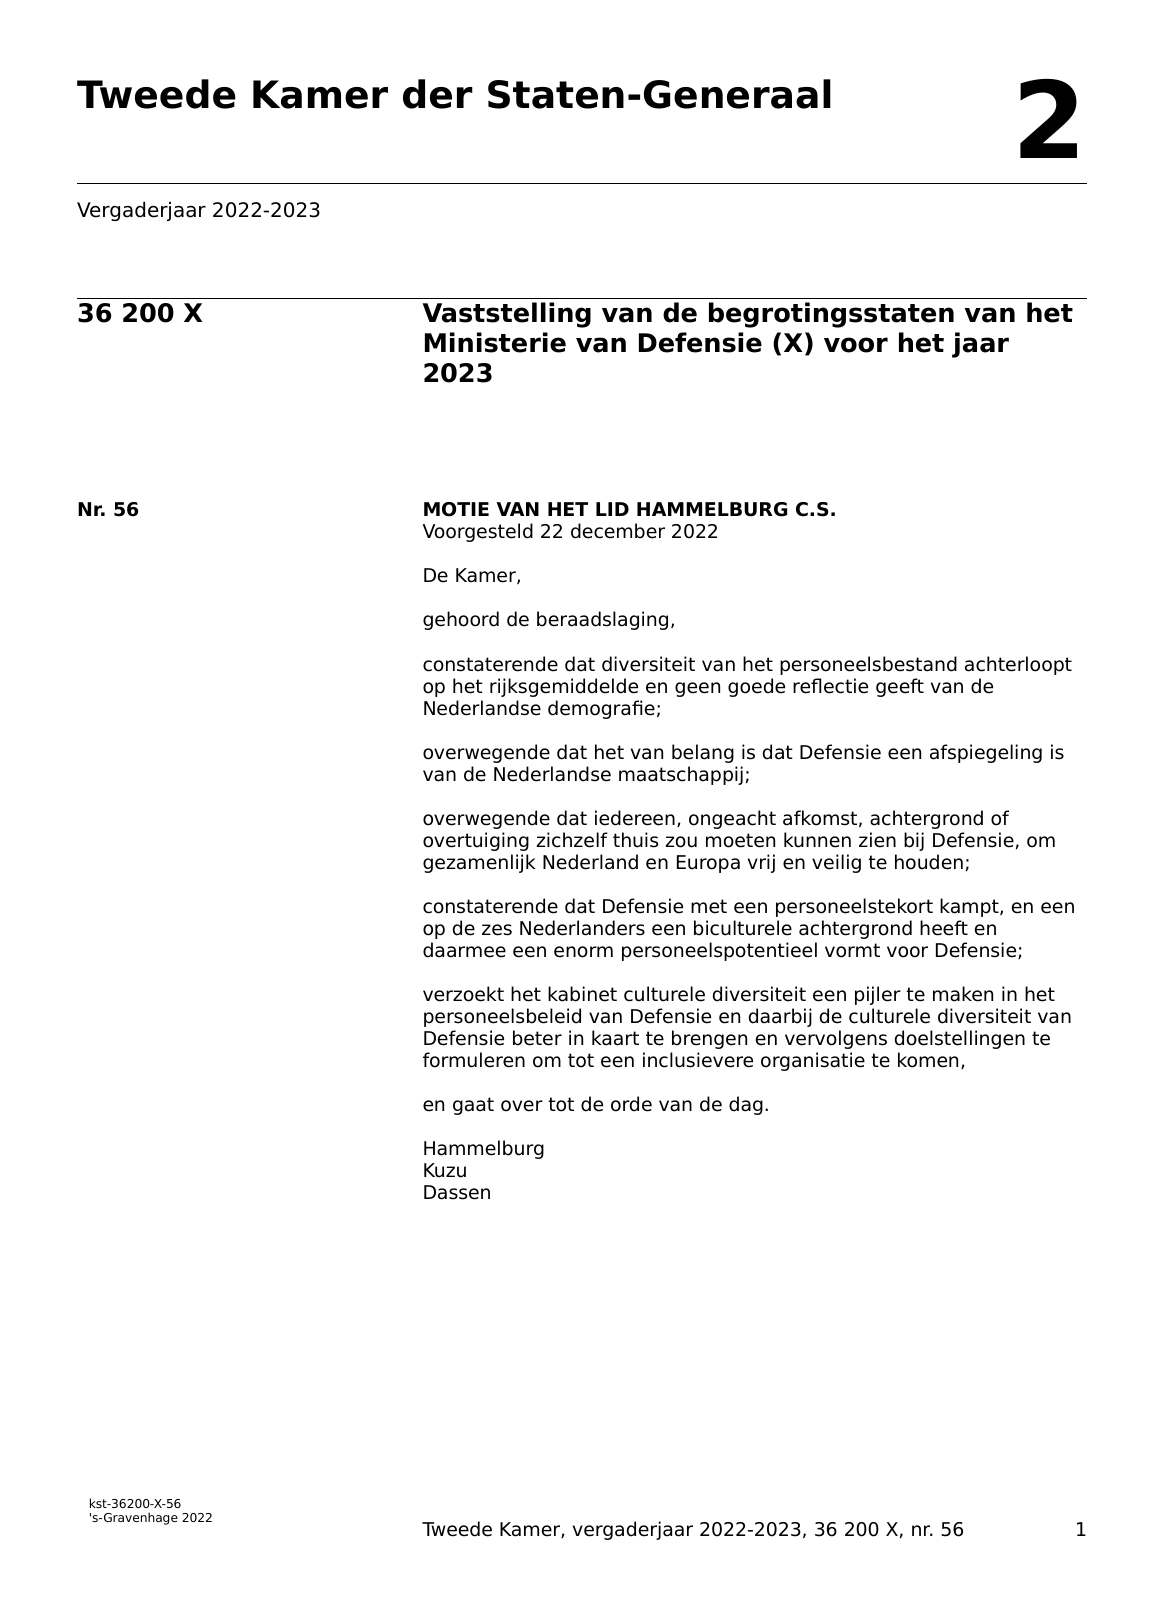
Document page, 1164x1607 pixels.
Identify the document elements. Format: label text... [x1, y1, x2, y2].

table_header 2 [886, 59, 1087, 183]
text verzoekt het kabinet culturele diversiteit een pijler te maken in het personeelsbeleid van Defensie en daarbij de culturele diversiteit van Defensie beter in kaart te brengen en vervolgens doelstellingen te formuleren om tot een inclusievere organisatie te komen, [422, 984, 1087, 1072]
table_cell Vergaderjaar 2022-2023 [77, 184, 1087, 298]
subtitle 36 200 X Vaststelling van de begrotingsstaten van het Ministerie van Defensie (X) voor het jaar 2023 [77, 299, 1087, 388]
text Voorgesteld 22 december 2022 [422, 521, 1087, 543]
text kst-36200-X-56 [88, 1497, 323, 1511]
text overwegende dat iedereen, ongeacht afkomst, achtergrond of overtuiging zichzelf thuis zou moeten kunnen zien bij Defensie, om gezamenlijk Nederland en Europa vrij en veilig te houden; [422, 808, 1087, 874]
text Kuzu [422, 1160, 1087, 1182]
text gehoord de beraadslaging, [422, 609, 1087, 631]
text Hammelburg [422, 1138, 1087, 1160]
text overwegende dat het van belang is dat Defensie een afspiegeling is van de Nederlandse maatschappij; [422, 742, 1087, 786]
text en gaat over tot de orde van de dag. [422, 1094, 1087, 1116]
subtitle Nr. 56 MOTIE VAN HET LID HAMMELBURG C.S. [77, 499, 1087, 521]
text constaterende dat Defensie met een personeelstekort kampt, en een op de zes Nederlanders een biculturele achtergrond heeft en daarmee een enorm personeelspotentieel vormt voor Defensie; [422, 896, 1087, 962]
text constaterende dat diversiteit van het personeelsbestand achterloopt op het rijksgemiddelde en geen goede reflectie geeft van de Nederlandse demografie; [422, 653, 1087, 719]
text 's-Gravenhage 2022 [88, 1511, 323, 1525]
text De Kamer, [422, 565, 1087, 587]
text Dassen [422, 1182, 1087, 1204]
table_header Tweede Kamer der Staten-Generaal [77, 59, 886, 183]
